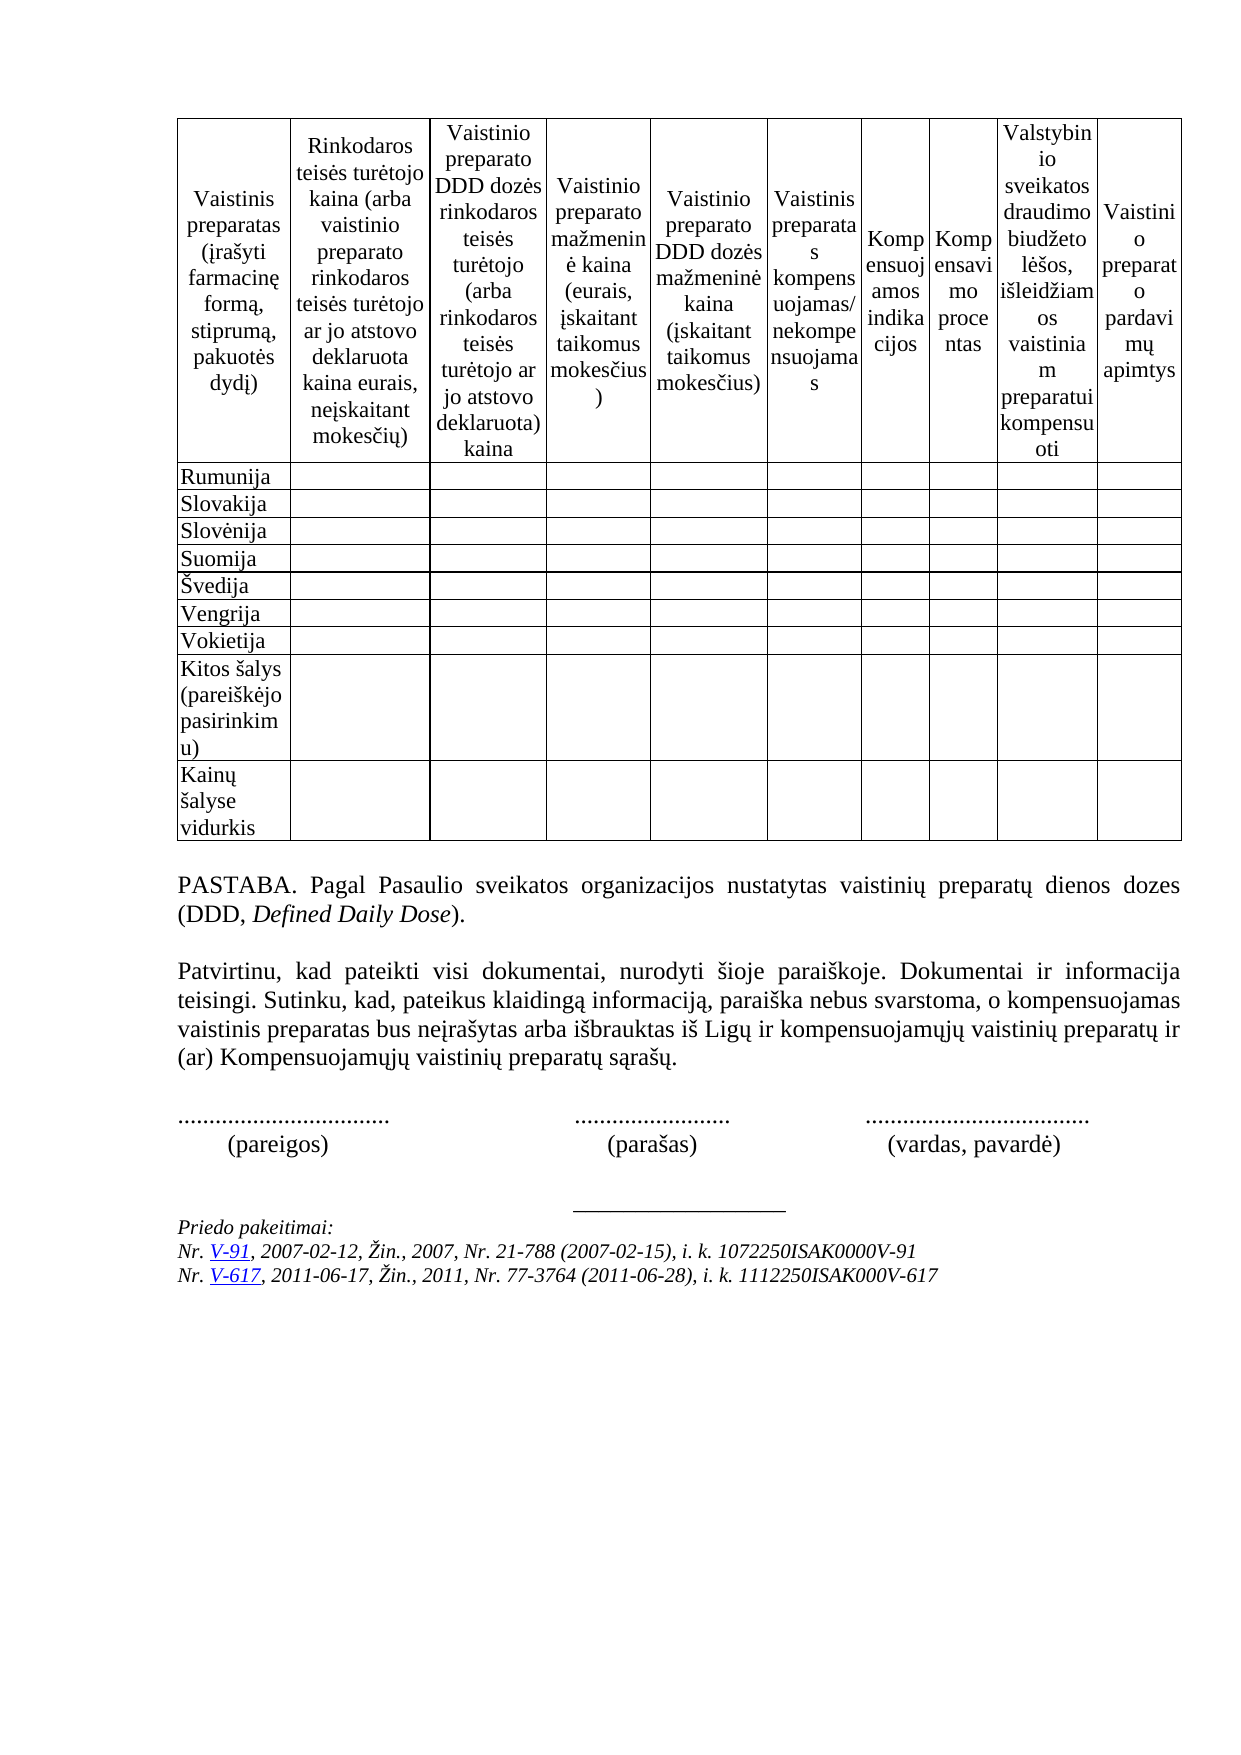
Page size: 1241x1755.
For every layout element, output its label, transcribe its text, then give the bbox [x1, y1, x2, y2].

table_cell [651, 761, 767, 840]
table_cell [431, 545, 546, 571]
table_cell [930, 545, 997, 571]
text Priedo pakeitimai: [177, 1215, 1181, 1239]
table_cell [291, 518, 429, 544]
table_cell [431, 600, 546, 626]
table_cell Rumunija [178, 463, 290, 489]
table_cell [768, 573, 861, 599]
table_cell [291, 600, 429, 626]
table_cell [998, 573, 1097, 599]
table_cell Vengrija [178, 600, 290, 626]
table_header Kompensavimo procentas [930, 119, 997, 462]
table_cell [1098, 573, 1181, 599]
table_cell [862, 573, 929, 599]
table_cell [768, 600, 861, 626]
table_cell [930, 655, 997, 760]
table_cell [651, 490, 767, 517]
table_header Kompensuojamos indikacijos [862, 119, 929, 462]
table_cell [651, 600, 767, 626]
table_header Vaistinis preparatas kompensuojamas/ nekompensuojamas [768, 119, 861, 462]
text Nr. V-91, 2007-02-12, Žin., 2007, Nr. 21-788 (2007-02-15), i. k. 1072250ISAK0000V-91 [177, 1239, 1181, 1263]
table_cell [862, 655, 929, 760]
table_cell [651, 655, 767, 760]
table_cell [930, 627, 997, 653]
table_cell [291, 545, 429, 571]
table_cell [998, 518, 1097, 544]
table_cell [1098, 463, 1181, 489]
table_cell [547, 655, 650, 760]
text (pareigos) (parašas) (vardas, pavardė) [177, 1129, 1181, 1157]
table_cell [998, 545, 1097, 571]
table_cell [651, 573, 767, 599]
table_cell Suomija [178, 545, 290, 571]
table_cell [547, 573, 650, 599]
table_cell [547, 627, 650, 653]
table_header Vaistinio preparato DDD dozės mažmeninė kaina (įskaitant taikomus mokesčius) [651, 119, 767, 462]
table_cell [768, 518, 861, 544]
table_header Vaistinio preparato DDD dozės rinkodaros teisės turėtojo (arba rinkodaros teisės turėtojo ar jo atstovo deklaruota) kaina [431, 119, 546, 462]
text Patvirtinu, kad pateikti visi dokumentai, nurodyti šioje paraiškoje. Dokumentai ir informacija teisingi. Sutinku, kad, pateikus klaidingą informaciją, paraiška nebus svarstoma, o kompensuojamas vaistinis preparatas bus neįrašytas arba išbrauktas iš Ligų ir kompensuojamųjų vaistinių preparatų ir (ar) Kompensuojamųjų vaistinių preparatų sąrašų. [177, 956, 1181, 1071]
table_cell [998, 490, 1097, 517]
table_cell [1098, 600, 1181, 626]
table_header Vaistinis preparatas (įrašyti farmacinę formą, stiprumą, pakuotės dydį) [178, 119, 290, 462]
table_cell Slovėnija [178, 518, 290, 544]
table_cell [862, 490, 929, 517]
table_cell [768, 490, 861, 517]
table_cell [998, 761, 1097, 840]
table_cell [431, 627, 546, 653]
text PASTABA. Pagal Pasaulio sveikatos organizacijos nustatytas vaistinių preparatų dienos dozes (DDD, Defined Daily Dose). [177, 870, 1181, 927]
table_cell Švedija [178, 573, 290, 599]
table_cell [998, 655, 1097, 760]
table_cell [547, 518, 650, 544]
table_cell [930, 463, 997, 489]
table_cell [768, 761, 861, 840]
table_cell [862, 600, 929, 626]
table_cell [431, 761, 546, 840]
table_cell [768, 655, 861, 760]
table_cell Kitos šalys (pareiškėjo pasirinkimu) [178, 655, 290, 760]
table_cell [1098, 761, 1181, 840]
table_cell [291, 490, 429, 517]
table_cell [862, 627, 929, 653]
table_cell [431, 463, 546, 489]
table_cell [1098, 490, 1181, 517]
table_cell [768, 545, 861, 571]
table_cell [291, 627, 429, 653]
table_cell [1098, 545, 1181, 571]
table_cell [930, 573, 997, 599]
table_cell [291, 573, 429, 599]
table_cell [431, 490, 546, 517]
table_cell [651, 463, 767, 489]
table_header Vaistinio preparato mažmeninė kaina (eurais, įskaitant taikomus mokesčius) [547, 119, 650, 462]
table_cell [651, 627, 767, 653]
table_cell [431, 518, 546, 544]
table_cell [431, 655, 546, 760]
table_cell [547, 545, 650, 571]
table_cell [930, 490, 997, 517]
table_cell [291, 655, 429, 760]
table_header Valstybinio sveikatos draudimo biudžeto lėšos, išleidžiamos vaistiniam preparatui kompensuoti [998, 119, 1097, 462]
text .................................. ......................... .................................... [177, 1100, 1181, 1129]
table_cell [547, 490, 650, 517]
table_cell [291, 761, 429, 840]
table_cell [291, 463, 429, 489]
table_cell [768, 627, 861, 653]
table_cell [651, 518, 767, 544]
table_cell [431, 573, 546, 599]
table_cell [930, 761, 997, 840]
table_cell [1098, 518, 1181, 544]
table_header Vaistinio preparato pardavimų apimtys [1098, 119, 1181, 462]
table_cell [998, 463, 1097, 489]
table_cell [862, 761, 929, 840]
table_cell [547, 761, 650, 840]
table_cell [862, 463, 929, 489]
table_cell [768, 463, 861, 489]
table_cell [998, 600, 1097, 626]
table_header Rinkodaros teisės turėtojo kaina (arba vaistinio preparato rinkodaros teisės turėtojo ar jo atstovo deklaruota kaina eurais, neįskaitant mokesčių) [291, 119, 429, 462]
table_cell [1098, 655, 1181, 760]
table_cell Vokietija [178, 627, 290, 653]
text Nr. V-617, 2011-06-17, Žin., 2011, Nr. 77-3764 (2011-06-28), i. k. 1112250ISAK000V-617 [177, 1263, 1181, 1287]
text _________________ [177, 1186, 1181, 1215]
table_cell [651, 545, 767, 571]
table_cell [862, 545, 929, 571]
table_cell [930, 518, 997, 544]
table_cell [862, 518, 929, 544]
table_cell [930, 600, 997, 626]
table_cell [547, 463, 650, 489]
table_cell Slovakija [178, 490, 290, 517]
table_cell [547, 600, 650, 626]
table_cell Kainų šalyse vidurkis [178, 761, 290, 840]
table_cell [998, 627, 1097, 653]
table_cell [1098, 627, 1181, 653]
